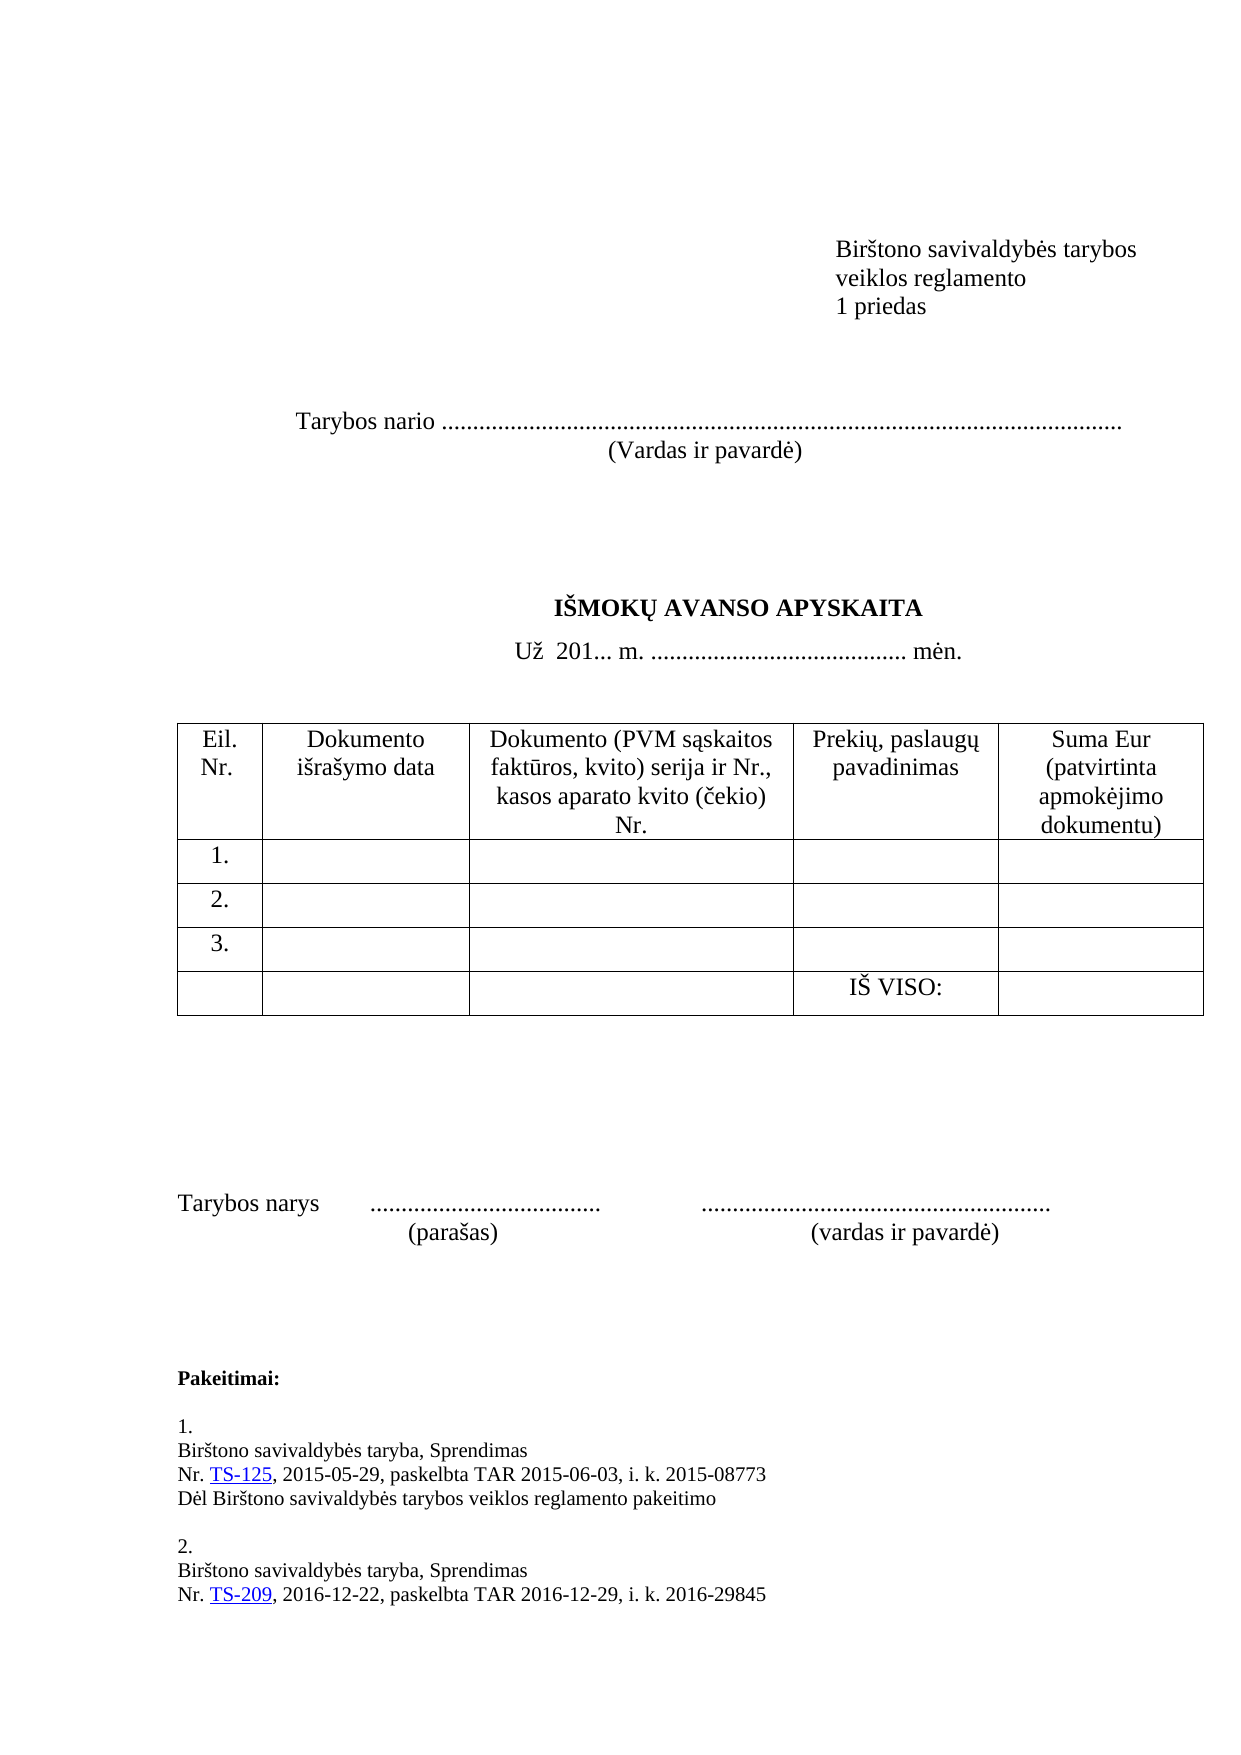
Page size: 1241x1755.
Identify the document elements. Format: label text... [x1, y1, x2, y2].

table_cell [263, 884, 469, 927]
text Už 201... m. ......................................... mėn. [177, 636, 1181, 665]
text 1 priedas [717, 291, 1181, 320]
table_cell [263, 928, 469, 971]
table_cell [999, 840, 1203, 883]
table_header Prekių, paslaugų pavadinimas [794, 724, 998, 839]
table_header Dokumento išrašymo data [263, 724, 469, 839]
text (parašas) (vardas ir pavardė) [177, 1217, 1181, 1246]
text Birštono savivaldybės taryba, Sprendimas [177, 1558, 1181, 1582]
table_cell [470, 884, 793, 927]
text Tarybos nario ............................................................................................................. [177, 406, 1181, 435]
table_cell [470, 972, 793, 1015]
table_cell [999, 972, 1203, 1015]
table_cell [794, 928, 998, 971]
text Birštono savivaldybės tarybos [835, 234, 1181, 263]
text Pakeitimai: [177, 1366, 1181, 1390]
text Birštono savivaldybės taryba, Sprendimas [177, 1438, 1181, 1462]
table_cell [794, 840, 998, 883]
table_header Dokumento (PVM sąskaitos faktūros, kvito) serija ir Nr., kasos aparato kvito (čekio) Nr. [470, 724, 793, 839]
table_cell 3. [178, 928, 262, 971]
table_cell [263, 972, 469, 1015]
text IŠMOKŲ AVANSO APYSKAITA [177, 593, 1181, 622]
table_cell [794, 884, 998, 927]
table_cell [178, 972, 262, 1015]
table_cell 1. [178, 840, 262, 883]
table_cell [263, 840, 469, 883]
text veiklos reglamento [717, 263, 1181, 291]
table_header Suma Eur (patvirtinta apmokėjimo dokumentu) [999, 724, 1203, 839]
text Dėl Birštono savivaldybės tarybos veiklos reglamento pakeitimo [177, 1486, 1181, 1510]
text (Vardas ir pavardė) [177, 435, 1181, 464]
text 2. [177, 1534, 1181, 1558]
text Nr. TS-209, 2016-12-22, paskelbta TAR 2016-12-29, i. k. 2016-29845 [177, 1582, 1181, 1606]
text Tarybos narys ..................................... ........................................................ [177, 1188, 1181, 1217]
table_cell 2. [178, 884, 262, 927]
table_cell [999, 928, 1203, 971]
text 1. [177, 1414, 1181, 1438]
table_cell [999, 884, 1203, 927]
text Nr. TS-125, 2015-05-29, paskelbta TAR 2015-06-03, i. k. 2015-08773 [177, 1462, 1181, 1486]
table_cell [470, 928, 793, 971]
table_cell [470, 840, 793, 883]
table_cell IŠ VISO: [794, 972, 998, 1015]
table_header Eil. Nr. [178, 724, 262, 839]
